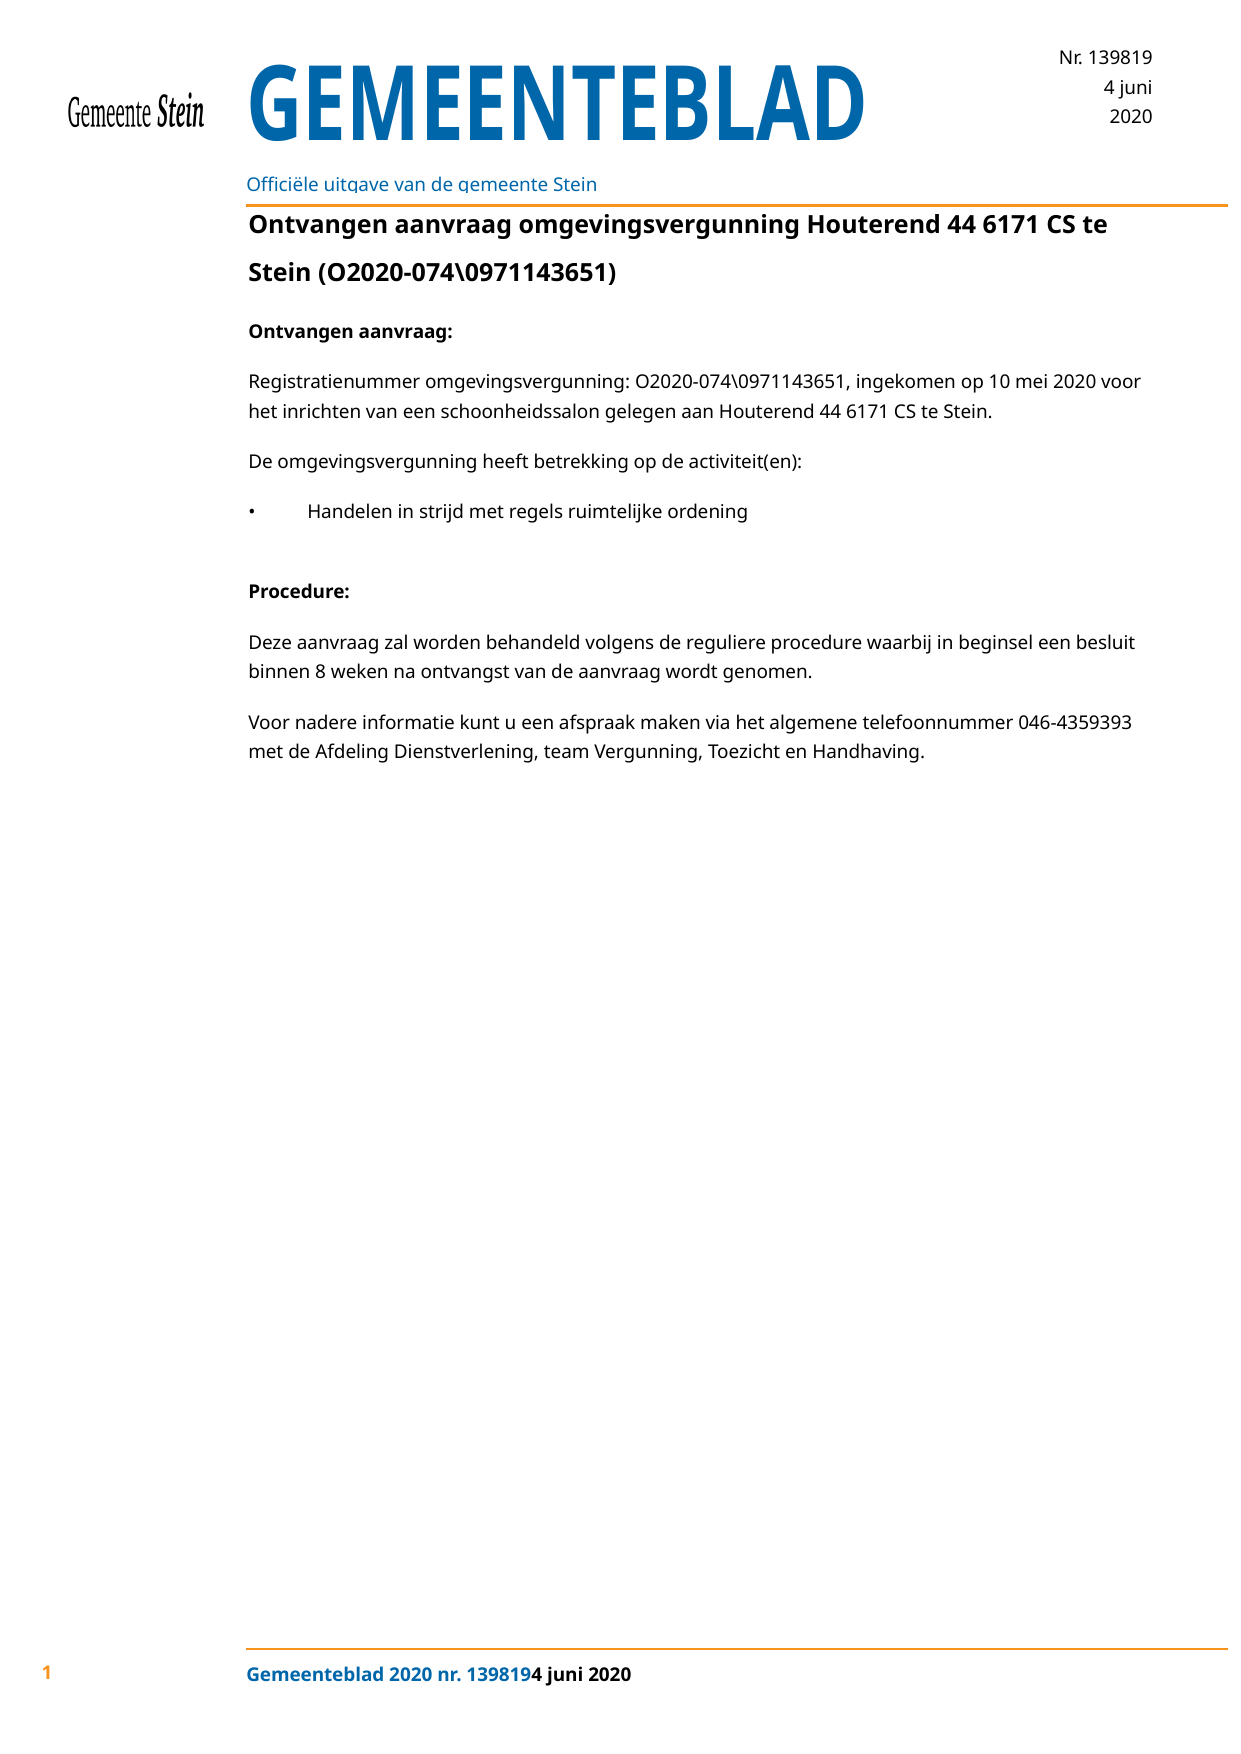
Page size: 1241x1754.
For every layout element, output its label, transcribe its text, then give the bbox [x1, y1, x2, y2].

text Deze aanvraag zal worden behandeld volgens de reguliere procedure waarbij in beginsel een besluit binnen 8 weken na ontvangst van de aanvraag wordt genomen. [248, 629, 1152, 684]
text Registratienummer omgevingsvergunning: O2020-074\0971143651, ingekomen op 10 mei 2020 voor het inrichten van een schoonheidssalon gelegen aan Houterend 44 6171 CS te Stein. [248, 368, 1152, 424]
picture [41, 47, 231, 172]
text Voor nadere informatie kunt u een afspraak maken via het algemene telefoonnummer 046-4359393 met de Afdeling Dienstverlening, team Vergunning, Toezicht en Handhaving. [248, 709, 1152, 764]
list Handelen in strijd met regels ruimtelijke ordening [248, 499, 1152, 524]
text Ontvangen aanvraag omgevingsvergunning Houterend 44 6171 CS te Stein (O2020-074\0971143651) [248, 207, 1152, 288]
text Ontvangen aanvraag: [248, 318, 1152, 344]
text Procedure: [248, 579, 1152, 604]
text De omgevingsvergunning heeft betrekking op de activiteit(en): [248, 448, 1152, 474]
